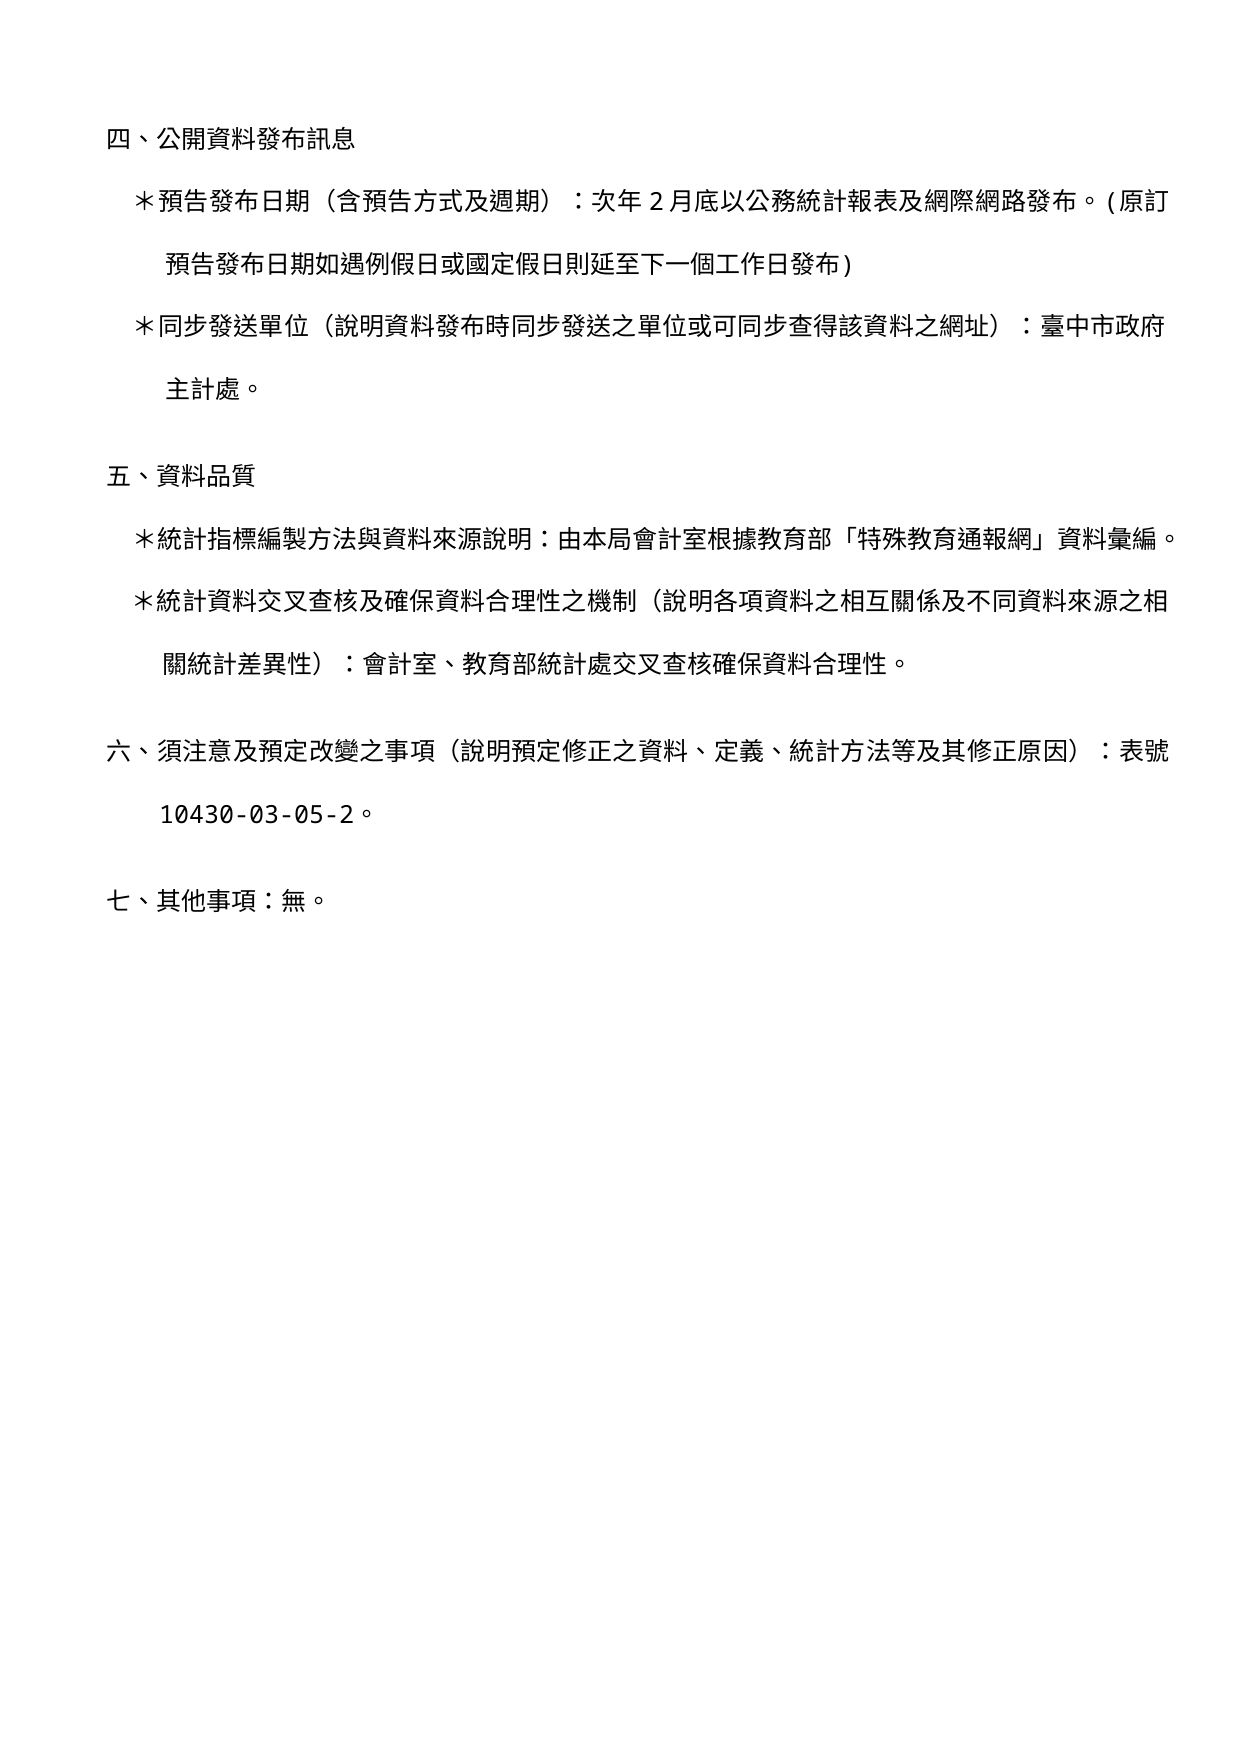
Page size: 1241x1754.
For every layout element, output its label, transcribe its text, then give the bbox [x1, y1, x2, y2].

text ＊統計指標編製方法與資料來源說明：由本局會計室根據教育部「特殊教育通報網」資料彙編。 [133, 496, 1169, 558]
text ＊預告發布日期（含預告方式及週期）：次年2月底以公務統計報表及網際網路發布。(原訂預告發布日期如遇例假日或國定假日則延至下一個工作日發布) [133, 158, 1169, 283]
text 四、公開資料發布訊息 [106, 96, 1169, 158]
text 六、須注意及預定改變之事項（說明預定修正之資料、定義、統計方法等及其修正原因）：表號10430-03-05-2。 [106, 708, 1169, 833]
text 七、其他事項：無。 [106, 858, 1169, 921]
text 五、資料品質 [106, 433, 1169, 496]
text ＊統計資料交叉查核及確保資料合理性之機制（說明各項資料之相互關係及不同資料來源之相關統計差異性）：會計室、教育部統計處交叉查核確保資料合理性。 [131, 558, 1169, 683]
text ＊同步發送單位（說明資料發布時同步發送之單位或可同步查得該資料之網址）：臺中市政府主計處。 [133, 283, 1169, 408]
